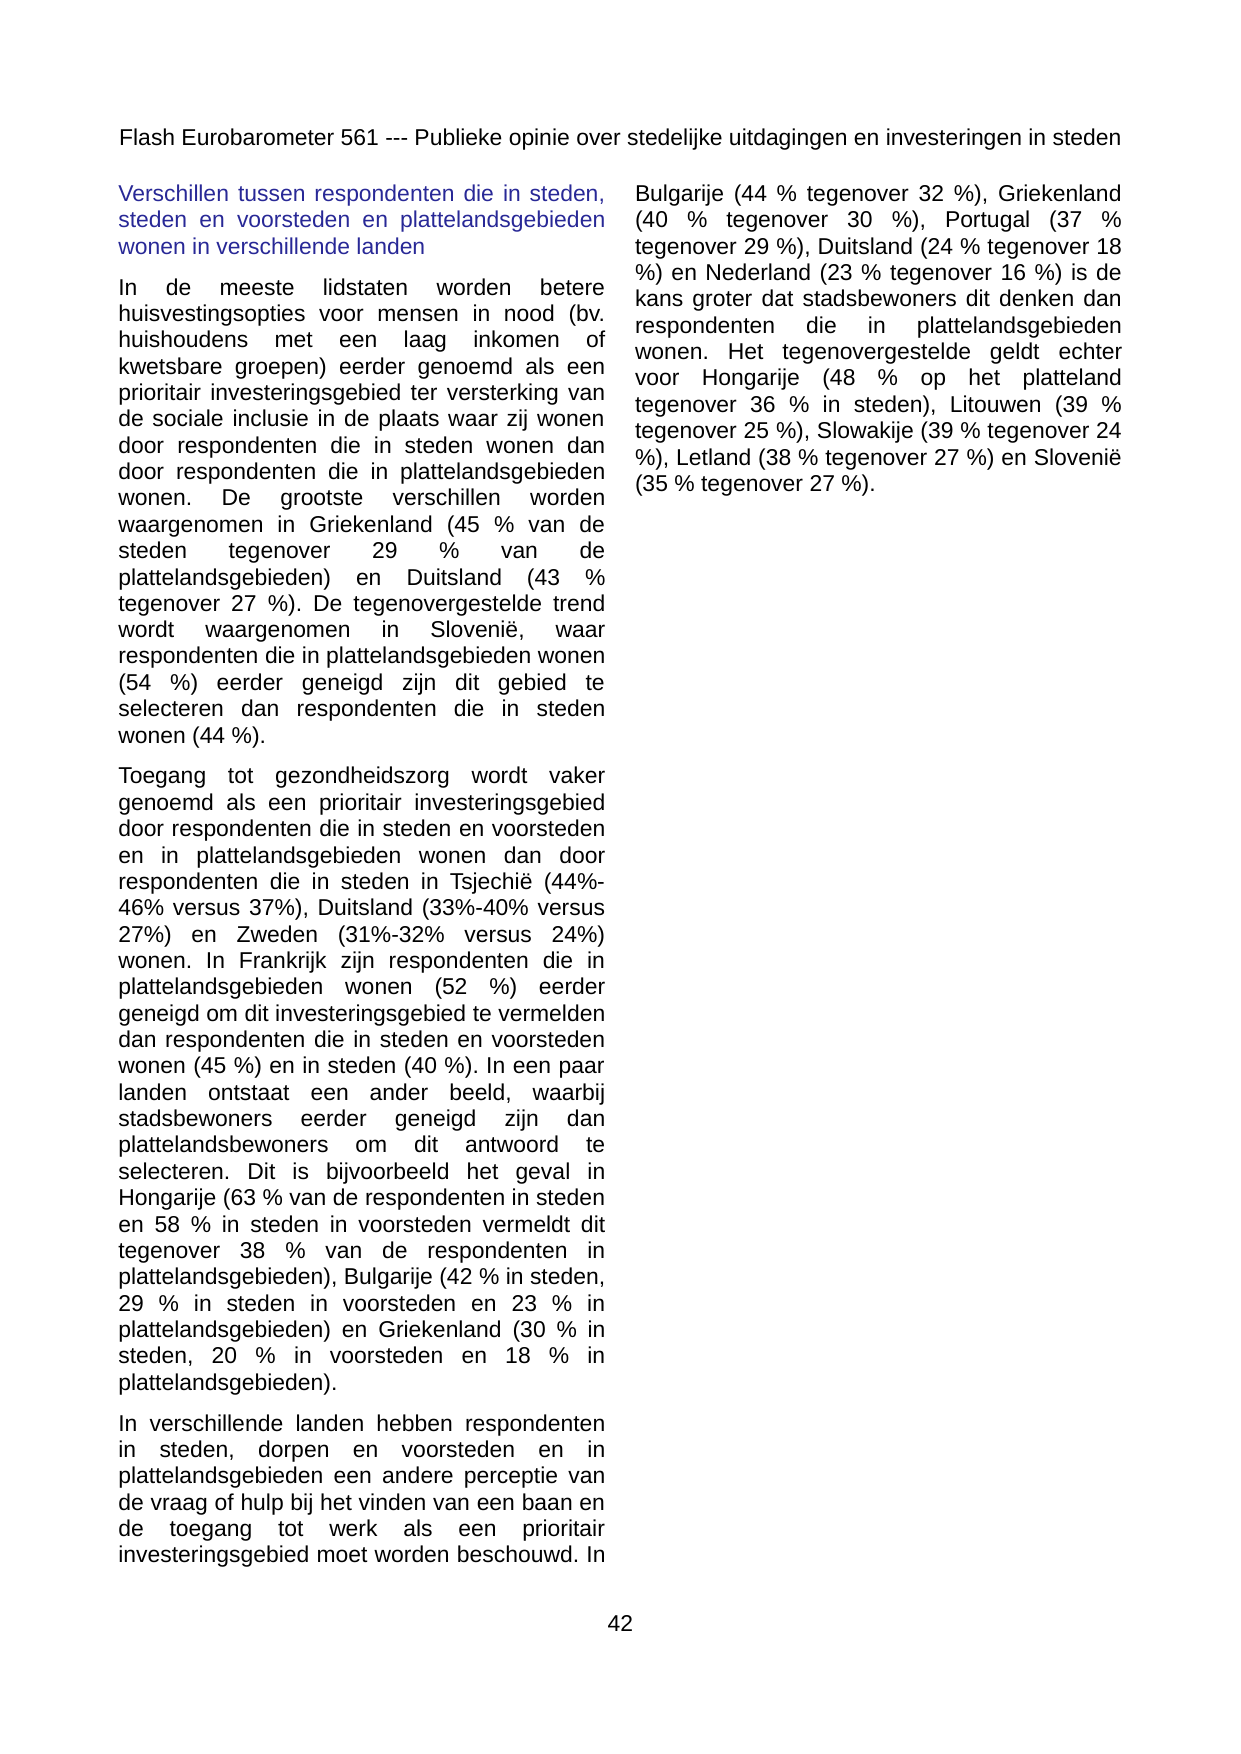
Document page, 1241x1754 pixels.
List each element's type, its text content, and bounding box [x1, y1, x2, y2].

text In verschillende landen hebben respondenten in steden, dorpen en voorsteden en in plattelandsgebieden een andere perceptie van de vraag of hulp bij het vinden van een baan en de toegang tot werk als een prioritair investeringsgebied moet worden beschouwd. In [118, 1409, 605, 1568]
text Verschillen tussen respondenten die in steden, steden en voorsteden en plattelandsgebieden wonen in verschillende landen [118, 180, 605, 259]
text In de meeste lidstaten worden betere huisvestingsopties voor mensen in nood (bv. huishoudens met een laag inkomen of kwetsbare groepen) eerder genoemd als een prioritair investeringsgebied ter versterking van de sociale inclusie in de plaats waar zij wonen door respondenten die in steden wonen dan door respondenten die in plattelandsgebieden wonen. De grootste verschillen worden waargenomen in Griekenland (45 % van de steden tegenover 29 % van de plattelandsgebieden) en Duitsland (43 % tegenover 27 %). De tegenovergestelde trend wordt waargenomen in Slovenië, waar respondenten die in plattelandsgebieden wonen (54 %) eerder geneigd zijn dit gebied te selecteren dan respondenten die in steden wonen (44 %). [118, 273, 605, 748]
text Bulgarije (44 % tegenover 32 %), Griekenland (40 % tegenover 30 %), Portugal (37 % tegenover 29 %), Duitsland (24 % tegenover 18 %) en Nederland (23 % tegenover 16 %) is de kans groter dat stadsbewoners dit denken dan respondenten die in plattelandsgebieden wonen. Het tegenovergestelde geldt echter voor Hongarije (48 % op het platteland tegenover 36 % in steden), Litouwen (39 % tegenover 25 %), Slowakije (39 % tegenover 24 %), Letland (38 % tegenover 27 %) en Slovenië (35 % tegenover 27 %). [635, 180, 1122, 496]
text Toegang tot gezondheidszorg wordt vaker genoemd als een prioritair investeringsgebied door respondenten die in steden en voorsteden en in plattelandsgebieden wonen dan door respondenten die in steden in Tsjechië (44%-46% versus 37%), Duitsland (33%-40% versus 27%) en Zweden (31%-32% versus 24%) wonen. In Frankrijk zijn respondenten die in plattelandsgebieden wonen (52 %) eerder geneigd om dit investeringsgebied te vermelden dan respondenten die in steden en voorsteden wonen (45 %) en in steden (40 %). In een paar landen ontstaat een ander beeld, waarbij stadsbewoners eerder geneigd zijn dan plattelandsbewoners om dit antwoord te selecteren. Dit is bijvoorbeeld het geval in Hongarije (63 % van de respondenten in steden en 58 % in steden in voorsteden vermeldt dit tegenover 38 % van de respondenten in plattelandsgebieden), Bulgarije (42 % in steden, 29 % in steden in voorsteden en 23 % in plattelandsgebieden) en Griekenland (30 % in steden, 20 % in voorsteden en 18 % in plattelandsgebieden). [118, 762, 605, 1395]
